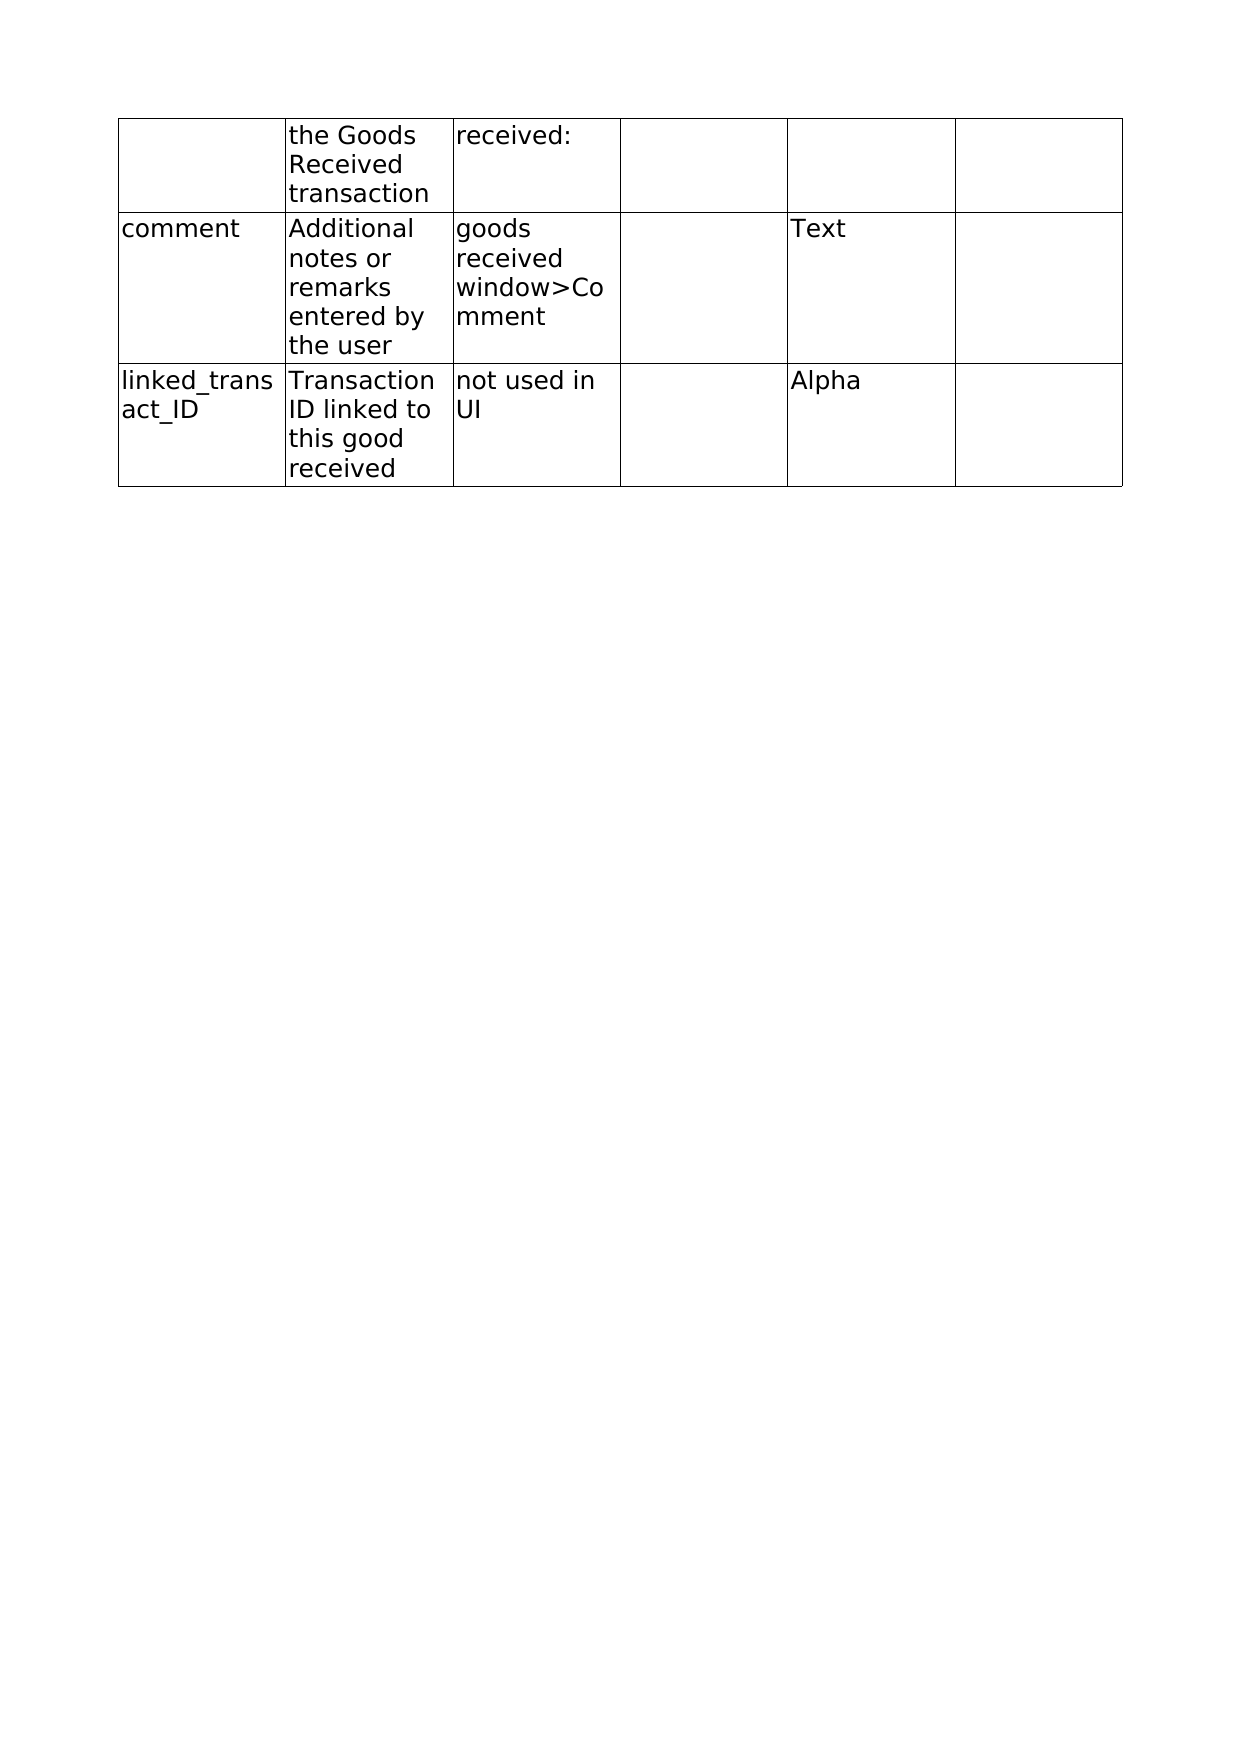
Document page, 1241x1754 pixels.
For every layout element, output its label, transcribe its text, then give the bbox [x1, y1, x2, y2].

table_cell received: [454, 119, 620, 212]
table_cell Transaction ID linked to this good received [286, 364, 453, 486]
table_cell Alpha [788, 364, 955, 486]
table_cell Additional notes or remarks entered by the user [286, 213, 453, 363]
table_cell [621, 119, 787, 212]
table_cell [621, 213, 787, 363]
table_cell [956, 213, 1122, 363]
table_cell [621, 364, 787, 486]
table_cell [119, 119, 285, 212]
table_cell linked_transact_ID [119, 364, 285, 486]
table_cell [956, 364, 1122, 486]
table_cell comment [119, 213, 285, 363]
table_cell [956, 119, 1122, 212]
table_cell goods received window>Comment [454, 213, 620, 363]
table_cell Text [788, 213, 955, 363]
table_cell not used in UI [454, 364, 620, 486]
table_cell the Goods Received transaction [286, 119, 453, 212]
table_cell [788, 119, 955, 212]
